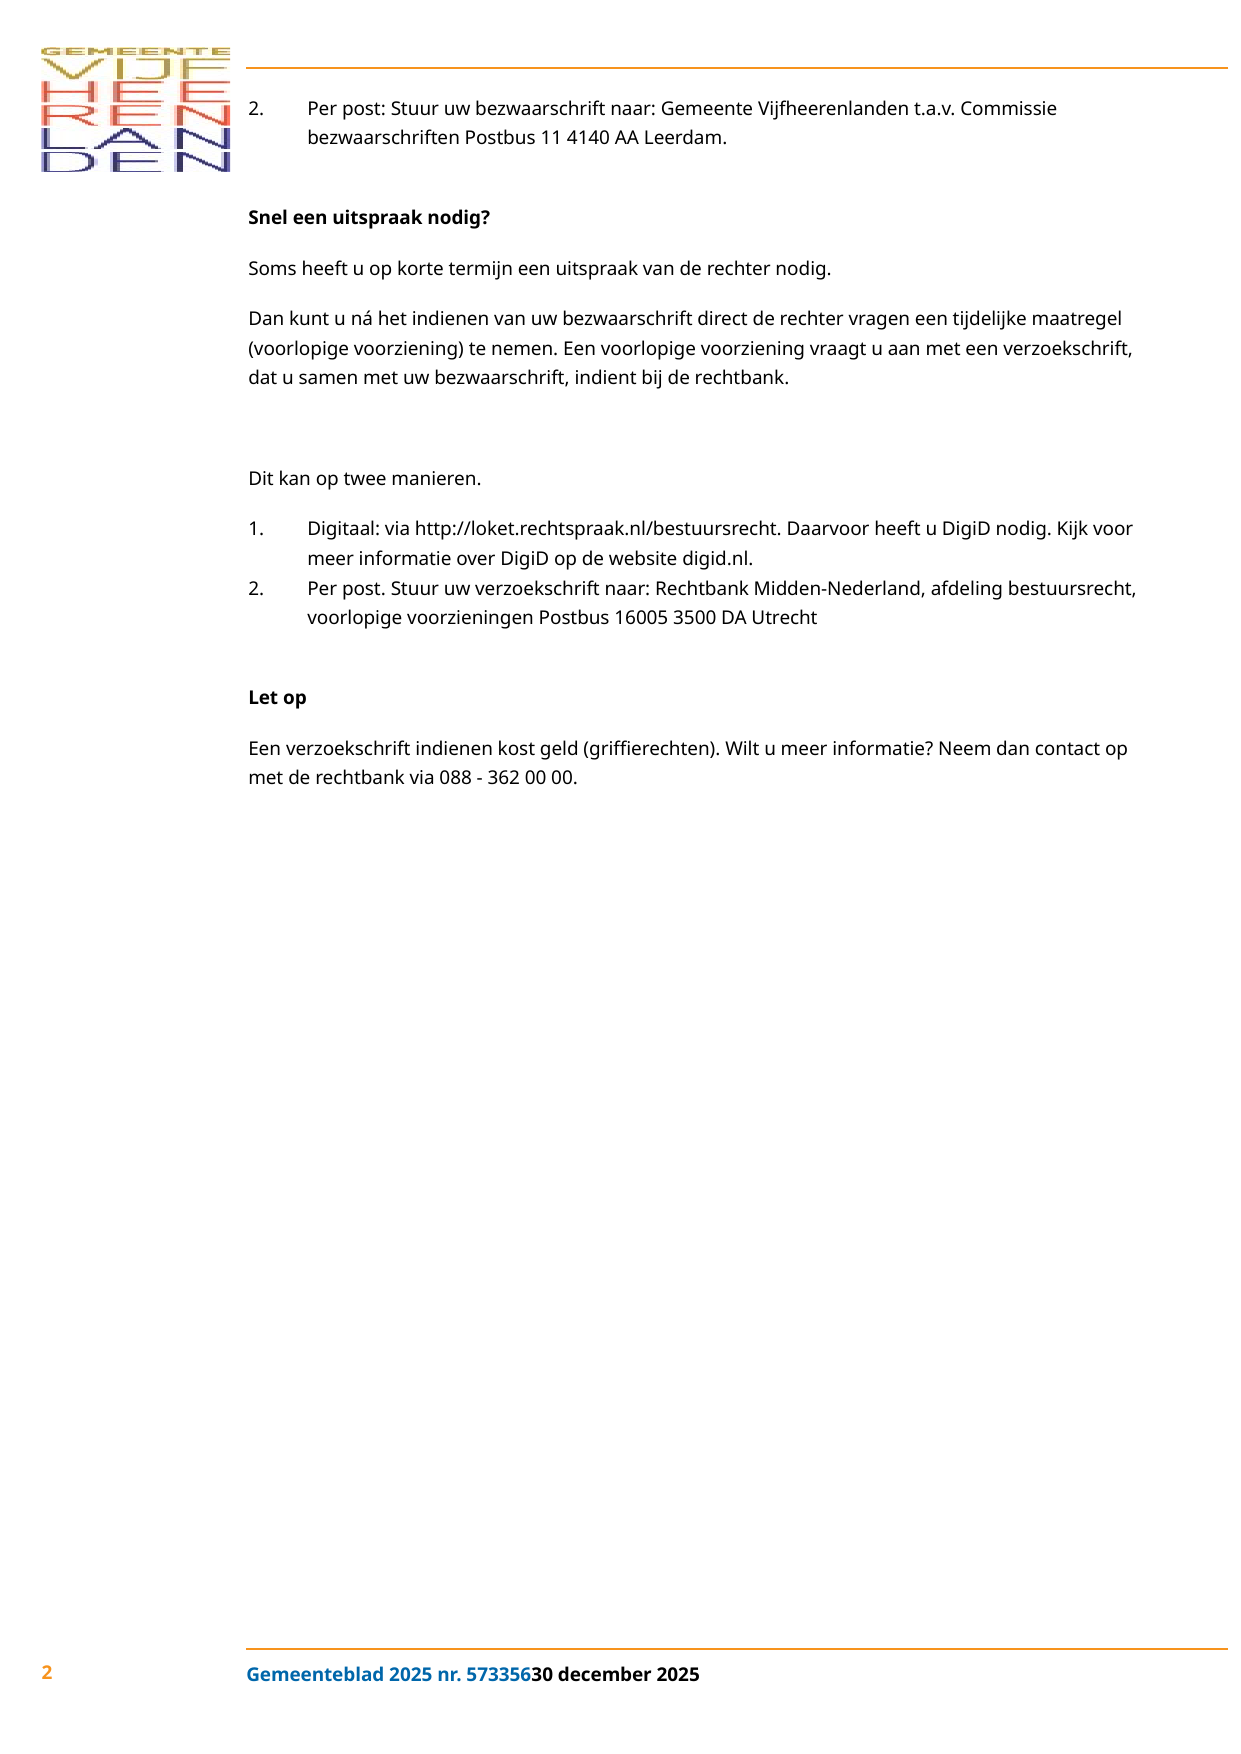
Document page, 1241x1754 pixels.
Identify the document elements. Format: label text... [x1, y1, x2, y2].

list Digitaal: via http://loket.rechtspraak.nl/bestuursrecht. Daarvoor heeft u DigiD nodig. Kijk voor meer informatie over DigiD op de website digid.nl. [248, 516, 1152, 571]
text Snel een uitspraak nodig? [248, 204, 1152, 230]
text Soms heeft u op korte termijn een uitspraak van de rechter nodig. [248, 255, 1152, 281]
list Per post. Stuur uw verzoekschrift naar: Rechtbank Midden-Nederland, afdeling bestuursrecht, voorlopige voorzieningen Postbus 16005 3500 DA Utrecht [248, 575, 1152, 630]
text Dit kan op twee manieren. [248, 465, 1152, 491]
list Per post: Stuur uw bezwaarschrift naar: Gemeente Vijfheerenlanden t.a.v. Commissie bezwaarschriften Postbus 11 4140 AA Leerdam. [248, 95, 1152, 150]
text Let op [248, 684, 1152, 710]
picture [41, 47, 231, 172]
text Een verzoekschrift indienen kost geld (griffierechten). Wilt u meer informatie? Neem dan contact op met de rechtbank via 088 - 362 00 00. [248, 735, 1152, 790]
text Dan kunt u ná het indienen van uw bezwaarschrift direct de rechter vragen een tijdelijke maatregel (voorlopige voorziening) te nemen. Een voorlopige voorziening vraagt u aan met een verzoekschrift, dat u samen met uw bezwaarschrift, indient bij de rechtbank. [248, 305, 1152, 390]
